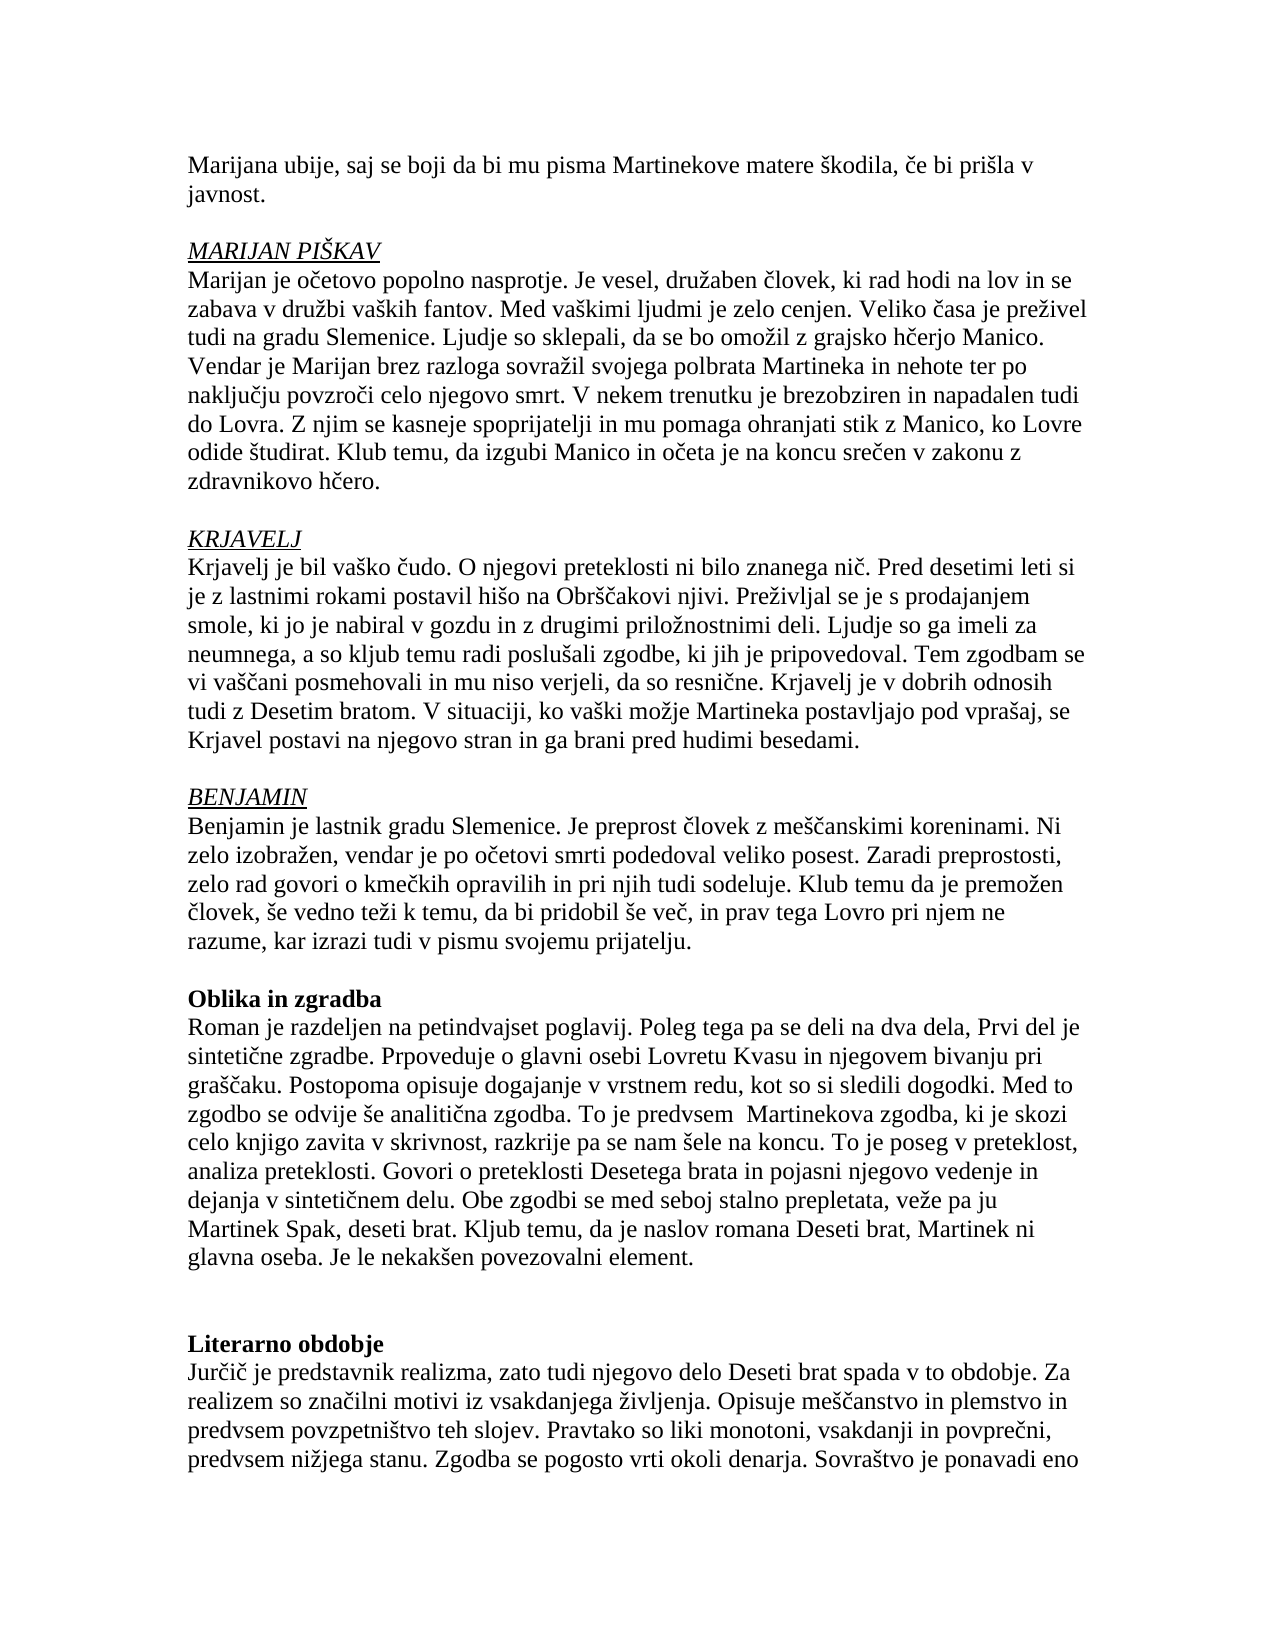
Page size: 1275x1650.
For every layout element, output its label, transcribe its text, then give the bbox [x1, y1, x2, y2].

text Oblika in zgradba [187, 984, 1087, 1012]
text Vendar je Marijan brez razloga sovražil svojega polbrata Martineka in nehote ter po naključju povzroči celo njegovo smrt. V nekem trenutku je brezobziren in napadalen tudi do Lovra. Z njim se kasneje spoprijatelji in mu pomaga ohranjati stik z Manico, ko Lovre odide študirat. Klub temu, da izgubi Manico in očeta je na koncu srečen v zakonu z zdravnikovo hčero. [187, 351, 1087, 495]
text Krjavelj je bil vaško čudo. O njegovi preteklosti ni bilo znanega nič. Pred desetimi leti si je z lastnimi rokami postavil hišo na Obrščakovi njivi. Preživljal se je s prodajanjem smole, ki jo je nabiral v gozdu in z drugimi priložnostnimi deli. Ljudje so ga imeli za neumnega, a so kljub temu radi poslušali zgodbe, ki jih je pripovedoval. Tem zgodbam se vi vaščani posmehovali in mu niso verjeli, da so resnične. Krjavelj je v dobrih odnosih tudi z Desetim bratom. V situaciji, ko vaški možje Martineka postavljajo pod vprašaj, se Krjavel postavi na njegovo stran in ga brani pred hudimi besedami. [187, 552, 1087, 754]
text Jurčič je predstavnik realizma, zato tudi njegovo delo Deseti brat spada v to obdobje. Za realizem so značilni motivi iz vsakdanjega življenja. Opisuje meščanstvo in plemstvo in predvsem povzpetništvo teh slojev. Pravtako so liki monotoni, vsakdanji in povprečni, predvsem nižjega stanu. Zgodba se pogosto vrti okoli denarja. Sovraštvo je ponavadi eno [187, 1357, 1087, 1472]
text MARIJAN PIŠKAV [187, 236, 1087, 265]
text Benjamin je lastnik gradu Slemenice. Je preprost človek z meščanskimi koreninami. Ni zelo izobražen, vendar je po očetovi smrti podedoval veliko posest. Zaradi preprostosti, zelo rad govori o kmečkih opravilih in pri njih tudi sodeluje. Klub temu da je premožen človek, še vedno teži k temu, da bi pridobil še več, in prav tega Lovro pri njem ne razume, kar izrazi tudi v pismu svojemu prijatelju. [187, 811, 1087, 955]
text Marijan je očetovo popolno nasprotje. Je vesel, družaben človek, ki rad hodi na lov in se zabava v družbi vaških fantov. Med vaškimi ljudmi je zelo cenjen. Veliko časa je preživel tudi na gradu Slemenice. Ljudje so sklepali, da se bo omožil z grajsko hčerjo Manico. [187, 265, 1087, 351]
text Roman je razdeljen na petindvajset poglavij. Poleg tega pa se deli na dva dela, Prvi del je sintetične zgradbe. Prpoveduje o glavni osebi Lovretu Kvasu in njegovem bivanju pri graščaku. Postopoma opisuje dogajanje v vrstnem redu, kot so si sledili dogodki. Med to zgodbo se odvije še analitična zgodba. To je predvsem Martinekova zgodba, ki je skozi celo knjigo zavita v skrivnost, razkrije pa se nam šele na koncu. To je poseg v preteklost, analiza preteklosti. Govori o preteklosti Desetega brata in pojasni njegovo vedenje in dejanja v sintetičnem delu. Obe zgodbi se med seboj stalno prepletata, veže pa ju Martinek Spak, deseti brat. Kljub temu, da je naslov romana Deseti brat, Martinek ni glavna oseba. Je le nekakšen povezovalni element. [187, 1012, 1087, 1271]
text Marijana ubije, saj se boji da bi mu pisma Martinekove matere škodila, če bi prišla v javnost. [187, 150, 1087, 207]
text Literarno obdobje [187, 1329, 1087, 1357]
text BENJAMIN [187, 782, 1087, 811]
text KRJAVELJ [187, 524, 1087, 552]
